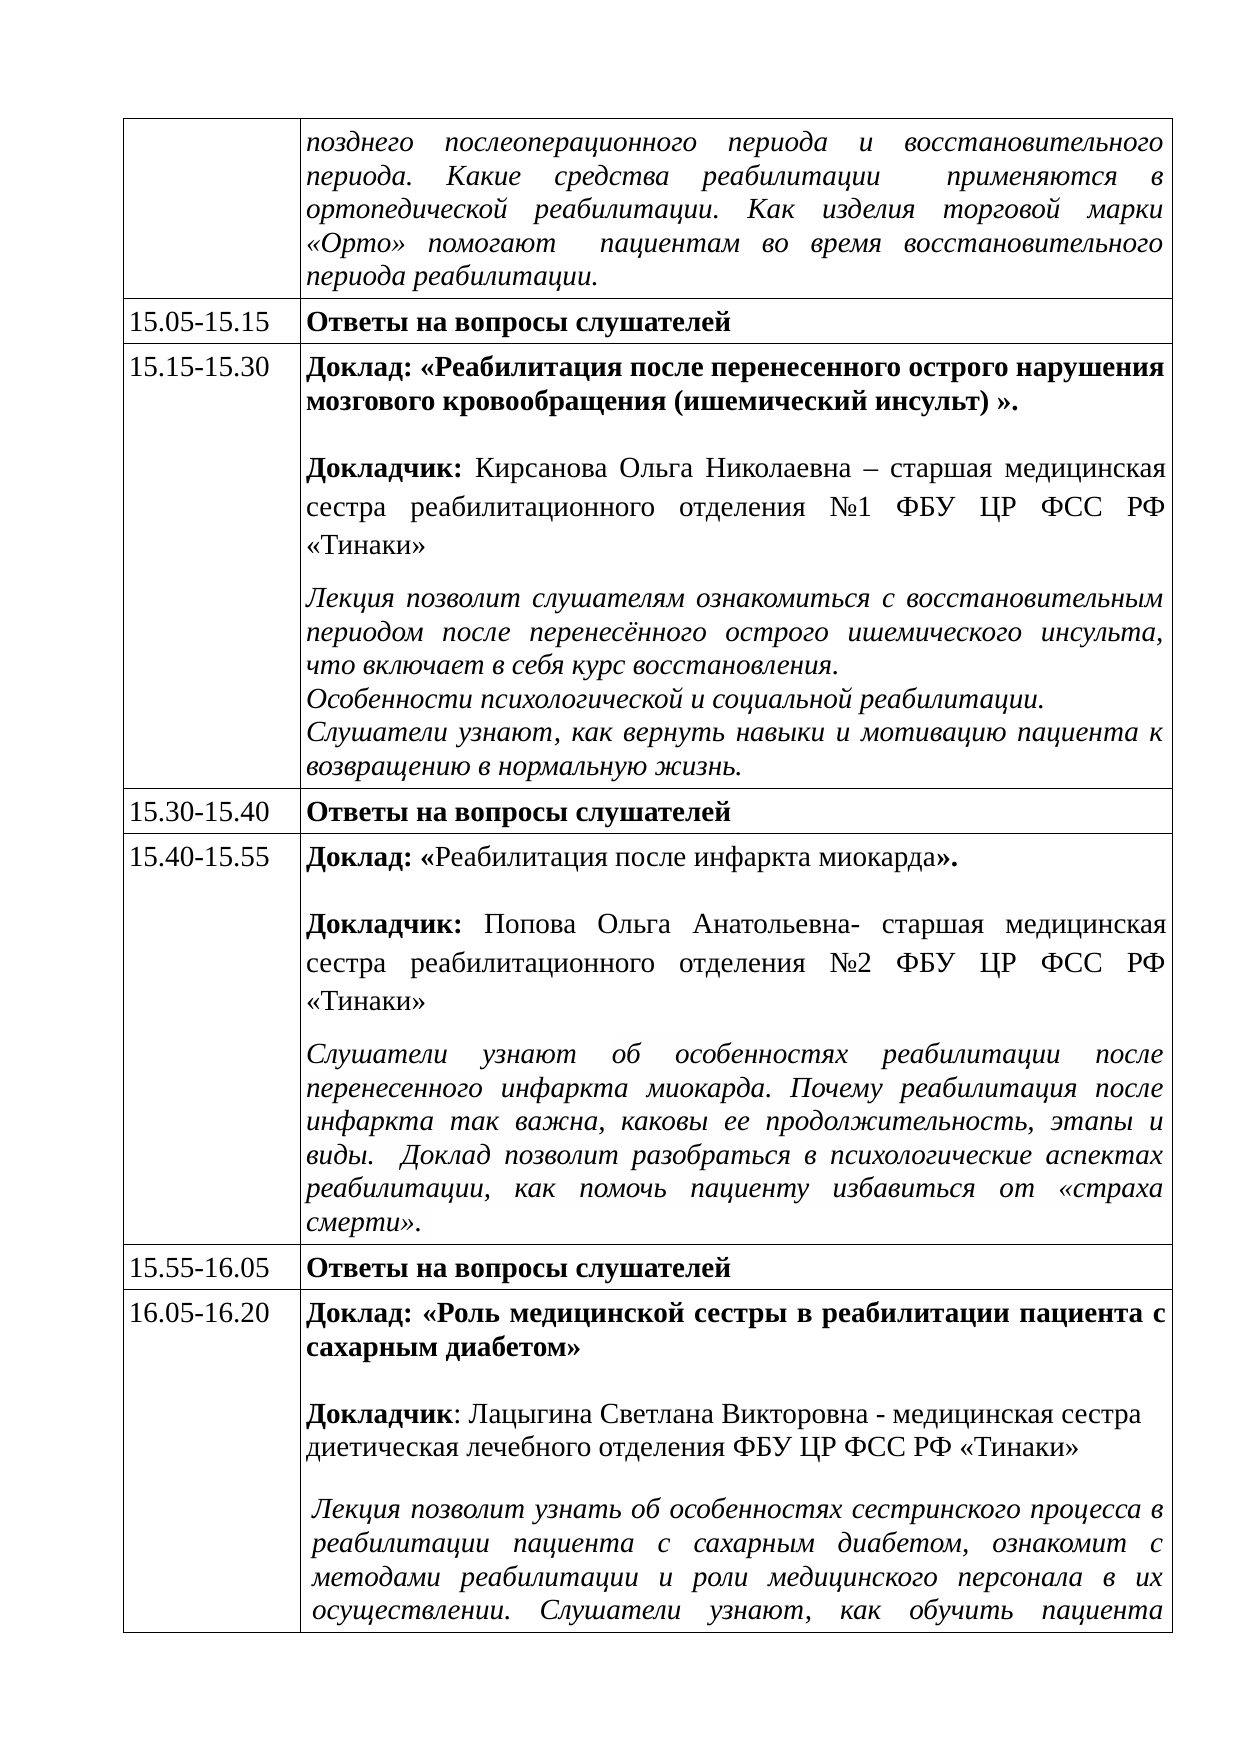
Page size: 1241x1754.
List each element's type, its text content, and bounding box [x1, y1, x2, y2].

table_cell 15.05-15.15 [124, 299, 300, 343]
table_cell 15.30-15.40 [124, 789, 300, 833]
table_cell Доклад: «Реабилитация после инфаркта миокарда». Докладчик: Попова Ольга Анатольевна- старшая медицинская сестра реабилитационного отделения №2 ФБУ ЦР ФСС РФ «Тинаки» Слушатели узнают об особенностях реабилитации после перенесенного инфаркта миокарда. Почему реабилитация после инфаркта так важна, каковы ее продолжительность, этапы и виды. Доклад позволит разобраться в психологические аспектах реабилитации, как помочь пациенту избавиться от «страха смерти». [301, 834, 1172, 1243]
table_cell 16.05-16.20 [124, 1290, 300, 1632]
table_cell позднего послеоперационного периода и восстановительного периода. Какие средства реабилитации применяются в ортопедической реабилитации. Как изделия торговой марки «Орто» помогают пациентам во время восстановительного периода реабилитации. [301, 119, 1172, 298]
table_cell [124, 119, 300, 298]
table_cell Ответы на вопросы слушателей [301, 299, 1172, 343]
table_cell 15.55-16.05 [124, 1245, 300, 1289]
table_cell Доклад: «Реабилитация после перенесенного острого нарушения мозгового кровообращения (ишемический инсульт) ». Докладчик: Кирсанова Ольга Николаевна – старшая медицинская сестра реабилитационного отделения №1 ФБУ ЦР ФСС РФ «Тинаки» Лекция позволит слушателям ознакомиться с восстановительным периодом после перенесённого острого ишемического инсульта, что включает в себя курс восстановления. Особенности психологической и социальной реабилитации. Слушатели узнают, как вернуть навыки и мотивацию пациента к возвращению в нормальную жизнь. [301, 344, 1172, 787]
table_cell Доклад: «Роль медицинской сестры в реабилитации пациента с сахарным диабетом» Докладчик: Лацыгина Светлана Викторовна - медицинская сестра диетическая лечебного отделения ФБУ ЦР ФСС РФ «Тинаки» Лекция позволит узнать об особенностях сестринского процесса в реабилитации пациента с сахарным диабетом, ознакомит с методами реабилитации и роли медицинского персонала в их осуществлении. Слушатели узнают, как обучить пациента [301, 1290, 1172, 1632]
table_cell Ответы на вопросы слушателей [301, 1245, 1172, 1289]
table_cell 15.15-15.30 [124, 344, 300, 787]
table_cell Ответы на вопросы слушателей [301, 789, 1172, 833]
table_cell 15.40-15.55 [124, 834, 300, 1243]
